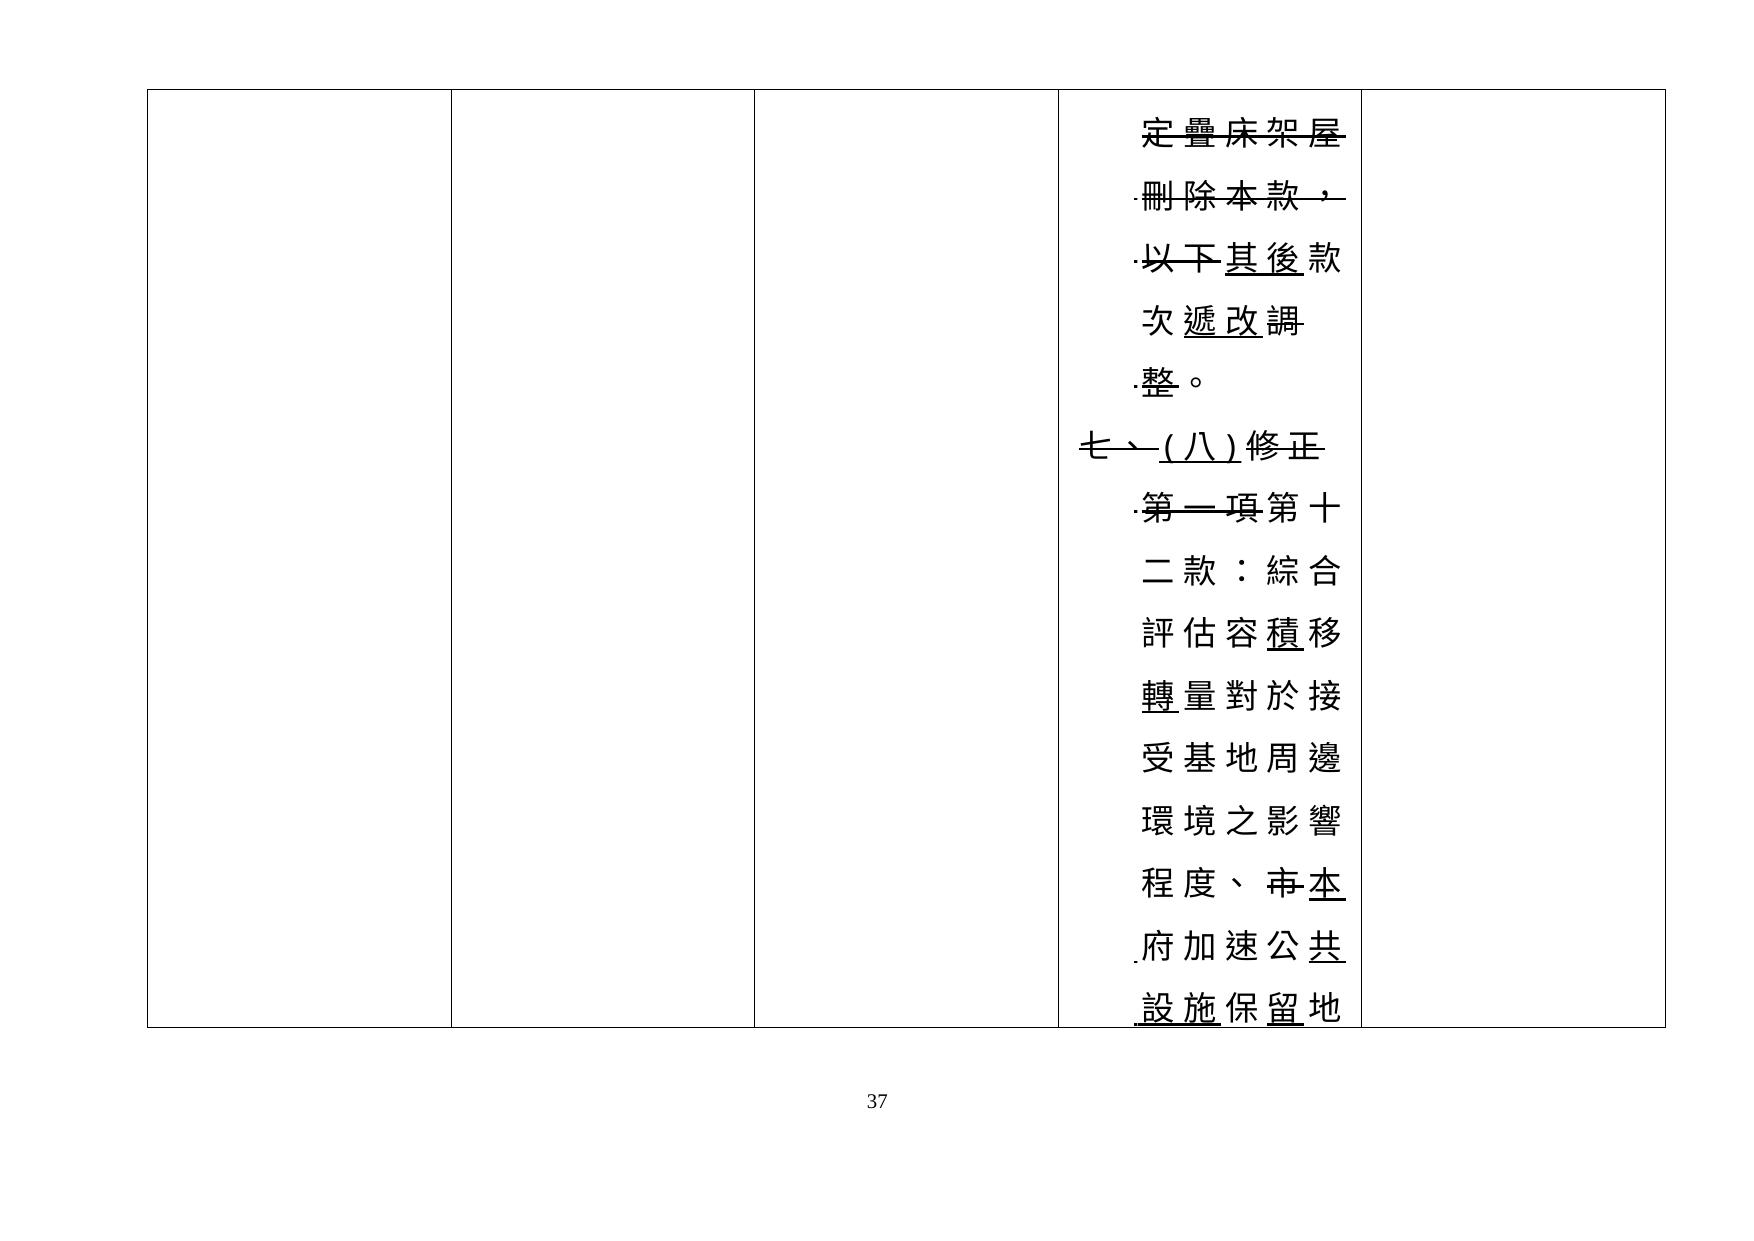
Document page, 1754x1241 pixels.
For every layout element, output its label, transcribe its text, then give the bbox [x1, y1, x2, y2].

table_cell [755, 90, 1058, 1027]
table_cell [148, 90, 451, 1027]
table_cell [452, 90, 754, 1027]
table_cell [1362, 90, 1665, 1027]
table_cell 定疊床架屋刪除本款，以下其後款次遞改調整。 七、(八)修正第一項第十二款：綜合評估容積移轉量對於接受基地周邊環境之影響程度、市本府加速公共設施保留地 [1059, 90, 1361, 1027]
